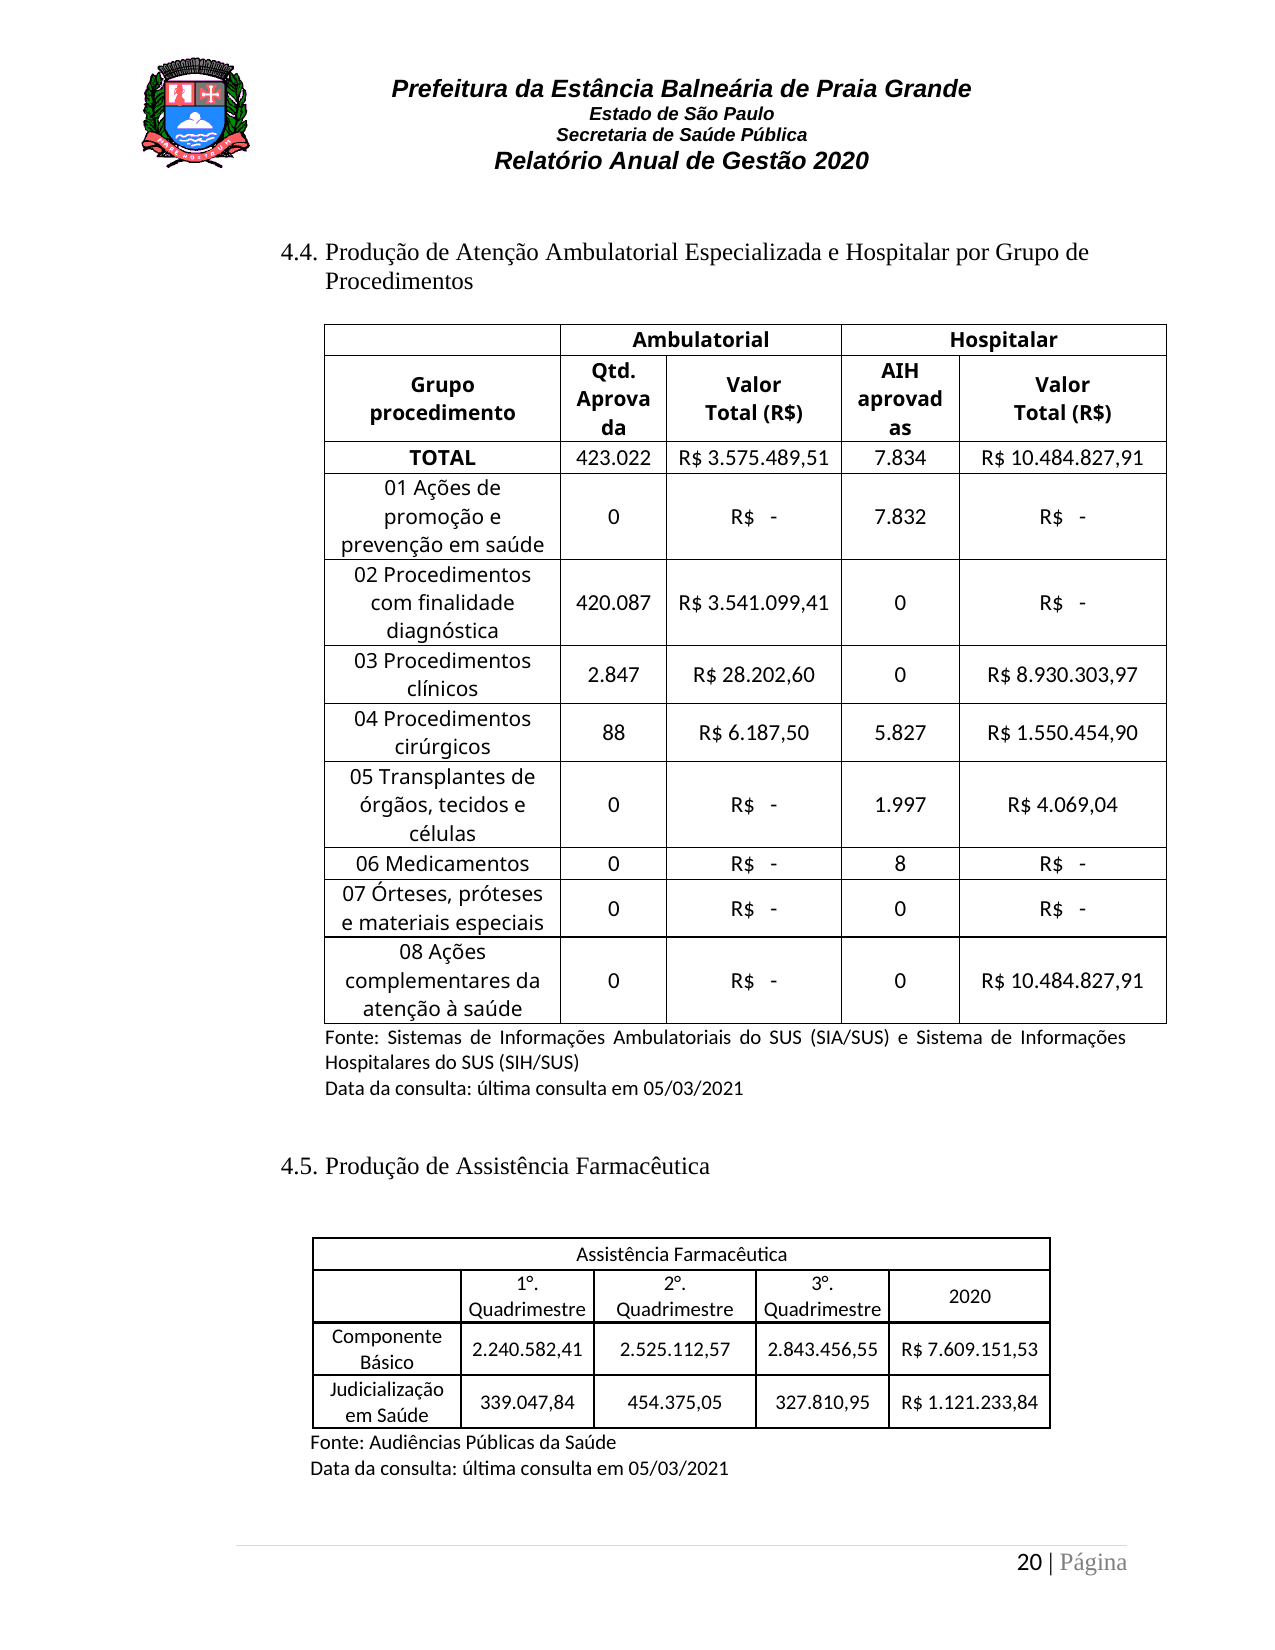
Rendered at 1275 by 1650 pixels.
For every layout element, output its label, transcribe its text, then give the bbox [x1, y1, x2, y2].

table_cell R$ 3.541.099,41 [667, 560, 841, 645]
table_cell 0 [561, 848, 666, 878]
table_cell [314, 1271, 460, 1321]
table_cell 454.375,05 [595, 1376, 755, 1427]
table_cell R$ 28.202,60 [667, 646, 841, 703]
text Data da consulta: última consulta em 05/03/2021 [310, 1455, 1127, 1480]
list Produção de Assistência Farmacêutica [281, 1151, 1127, 1180]
table_cell 5.827 [842, 704, 959, 761]
table_cell 0 [842, 880, 959, 936]
table_cell R$ - [667, 762, 841, 847]
table_cell Componente Básico [314, 1324, 460, 1374]
table_cell 0 [842, 560, 959, 645]
table_cell R$ 1.550.454,90 [960, 704, 1166, 761]
table_cell 1.997 [842, 762, 959, 847]
table_cell 2.525.112,57 [595, 1324, 755, 1374]
table_cell R$ - [667, 938, 841, 1023]
table_cell 420.087 [561, 560, 666, 645]
table_cell 05 Transplantes de órgãos, tecidos e células [325, 762, 560, 847]
table_cell R$ - [960, 560, 1166, 645]
table_header [325, 325, 560, 355]
table_cell R$ 1.121.233,84 [890, 1376, 1049, 1427]
table_cell 0 [561, 474, 666, 559]
table_cell 339.047,84 [462, 1376, 593, 1427]
text Fonte: Audiências Públicas da Saúde [310, 1429, 1127, 1455]
table_cell 2020 [890, 1271, 1049, 1321]
table_cell R$ - [667, 474, 841, 559]
table_header Ambulatorial [561, 325, 841, 355]
table_cell R$ 10.484.827,91 [960, 938, 1166, 1023]
table_cell 0 [842, 938, 959, 1023]
table_cell 2.240.582,41 [462, 1324, 593, 1374]
table_cell 0 [561, 880, 666, 936]
list Produção de Atenção Ambulatorial Especializada e Hospitalar por Grupo de [281, 237, 1127, 266]
table_cell R$ 6.187,50 [667, 704, 841, 761]
table_cell 1°. Quadrimestre [462, 1271, 593, 1321]
table_cell 8 [842, 848, 959, 878]
table_cell R$ - [667, 848, 841, 878]
text Data da consulta: última consulta em 05/03/2021 [325, 1075, 1127, 1100]
table_cell 0 [842, 646, 959, 703]
table_cell Grupo procedimento [325, 356, 560, 441]
table_cell 08 Ações complementares da atenção à saúde [325, 938, 560, 1023]
table_cell 06 Medicamentos [325, 848, 560, 878]
table_cell Qtd. Aprovada [561, 356, 666, 441]
table_cell Valor Total (R$) [960, 356, 1166, 441]
table_cell Judicialização em Saúde [314, 1376, 460, 1427]
table_cell R$ 8.930.303,97 [960, 646, 1166, 703]
text Procedimentos [325, 266, 1127, 295]
table_cell 04 Procedimentos cirúrgicos [325, 704, 560, 761]
table_cell 7.834 [842, 442, 959, 472]
table_cell R$ 7.609.151,53 [890, 1324, 1049, 1374]
table_cell 3°. Quadrimestre [757, 1271, 888, 1321]
table_cell R$ - [960, 880, 1166, 936]
table_cell R$ - [960, 848, 1166, 878]
table_cell 2.847 [561, 646, 666, 703]
table_cell 2°. Quadrimestre [595, 1271, 755, 1321]
table_cell 01 Ações de promoção e prevenção em saúde [325, 474, 560, 559]
table_cell R$ 4.069,04 [960, 762, 1166, 847]
table_cell 2.843.456,55 [757, 1324, 888, 1374]
table_cell AIH aprovadas [842, 356, 959, 441]
table_cell 0 [561, 938, 666, 1023]
text Fonte: Sistemas de Informações Ambulatoriais do SUS (SIA/SUS) e Sistema de Informações Hospitalares do SUS (SIH/SUS) [325, 1024, 1127, 1075]
table_cell 88 [561, 704, 666, 761]
table_cell 423.022 [561, 442, 666, 472]
table_cell Valor Total (R$) [667, 356, 841, 441]
table_cell 02 Procedimentos com finalidade diagnóstica [325, 560, 560, 645]
table_cell TOTAL [325, 442, 560, 472]
table_cell 7.832 [842, 474, 959, 559]
table_cell R$ - [960, 474, 1166, 559]
table_cell 327.810,95 [757, 1376, 888, 1427]
table_cell 03 Procedimentos clínicos [325, 646, 560, 703]
table_cell 07 Órteses, próteses e materiais especiais [325, 880, 560, 936]
table_cell R$ 10.484.827,91 [960, 442, 1166, 472]
table_cell R$ 3.575.489,51 [667, 442, 841, 472]
table_cell R$ - [667, 880, 841, 936]
picture [132, 55, 259, 172]
table_header Hospitalar [842, 325, 1166, 355]
table_header Assistência Farmacêutica [314, 1239, 1049, 1268]
table_cell 0 [561, 762, 666, 847]
